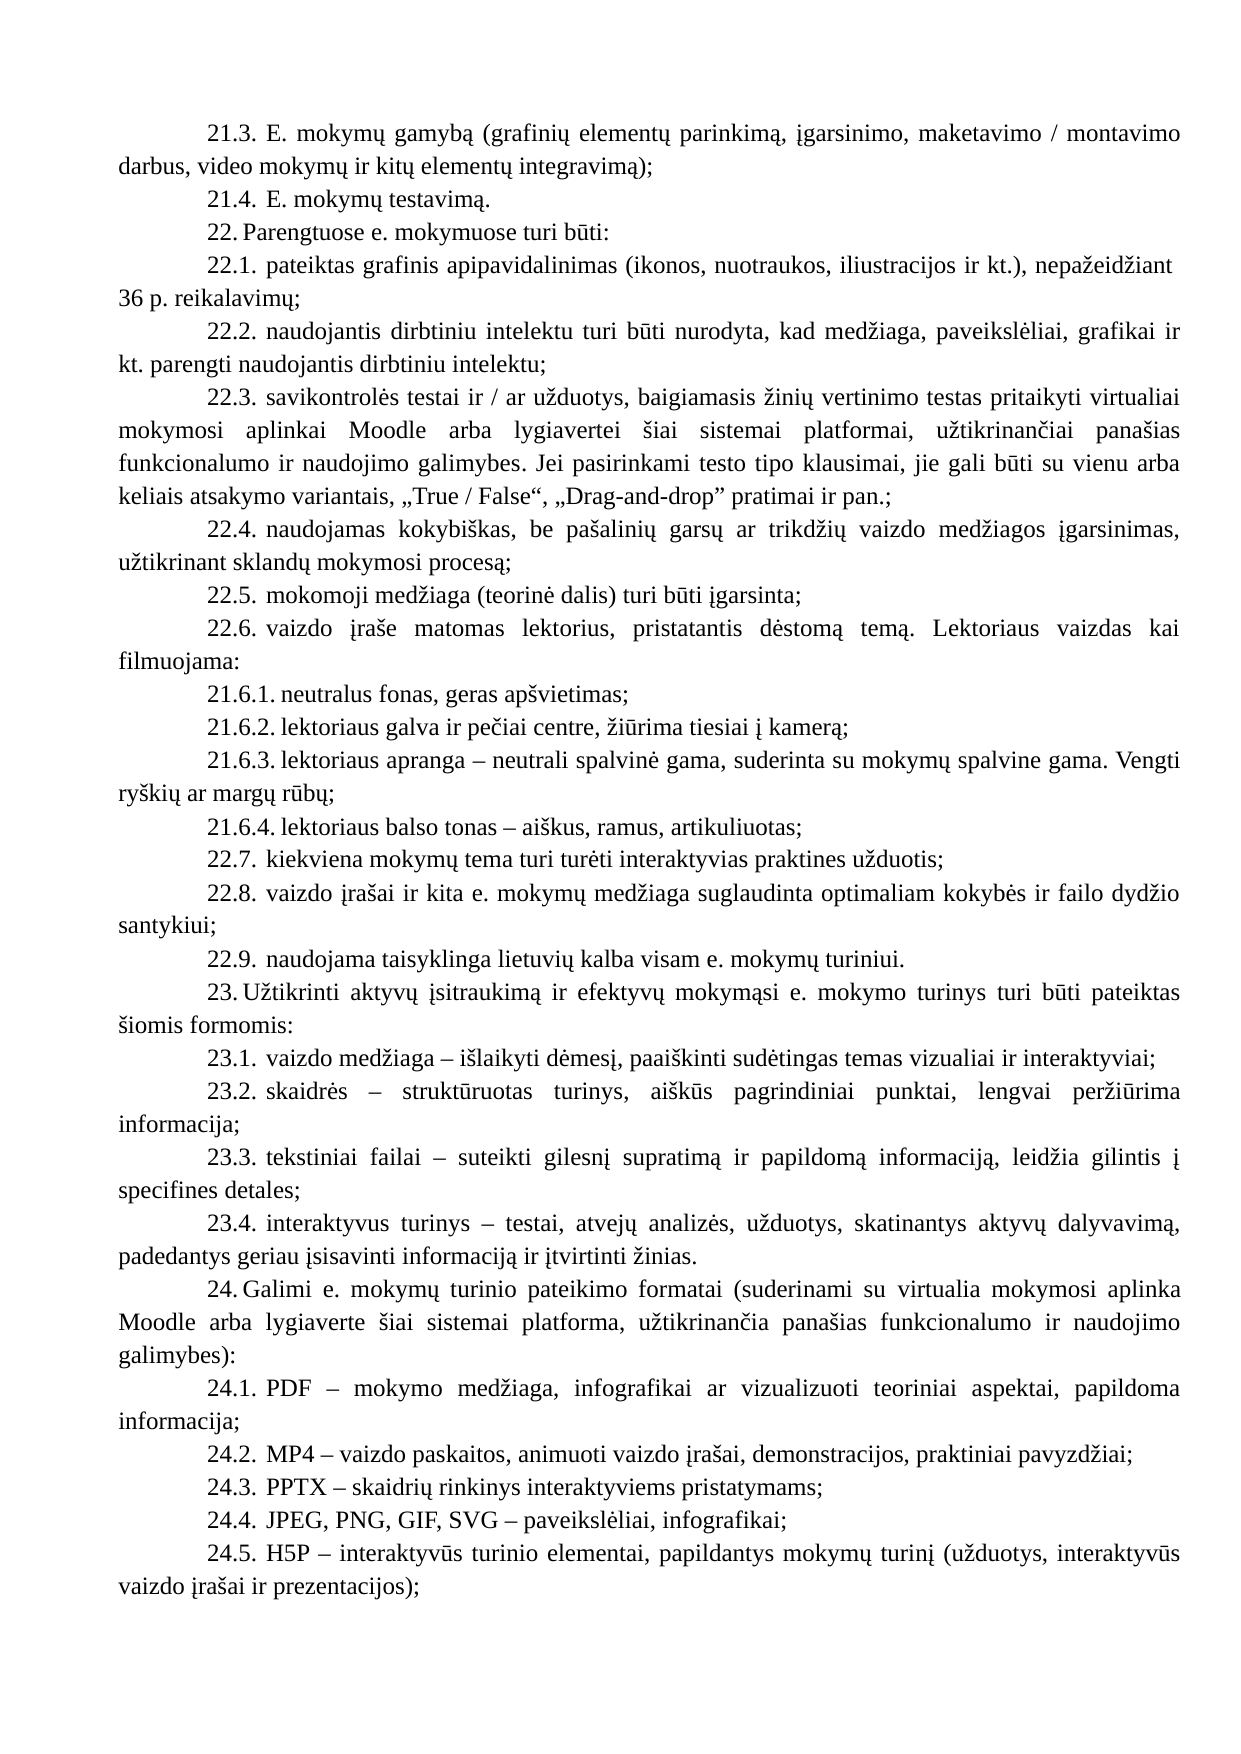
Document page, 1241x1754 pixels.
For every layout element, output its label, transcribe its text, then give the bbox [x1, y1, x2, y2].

list lektoriaus apranga – neutrali spalvinė gama, suderinta su mokymų spalvine gama. Vengti ryškių ar margų rūbų; [118, 746, 1181, 807]
list savikontrolės testai ir / ar užduotys, baigiamasis žinių vertinimo testas pritaikyti virtualiai mokymosi aplinkai Moodle arba lygiavertei šiai sistemai platformai, užtikrinančiai panašias funkcionalumo ir naudojimo galimybes. Jei pasirinkami testo tipo klausimai, jie gali būti su vienu arba keliais atsakymo variantais, „True / False“, „Drag-and-drop” pratimai ir pan.; [118, 382, 1181, 510]
list JPEG, PNG, GIF, SVG – paveikslėliai, infografikai; [118, 1505, 1181, 1534]
list E. mokymų testavimą. [118, 184, 1181, 213]
list vaizdo įrašai ir kita e. mokymų medžiaga suglaudinta optimaliam kokybės ir failo dydžio santykiui; [118, 878, 1181, 939]
list Užtikrinti aktyvų įsitraukimą ir efektyvų mokymąsi e. mokymo turinys turi būti pateiktas šiomis formomis: [118, 977, 1181, 1038]
list kiekviena mokymų tema turi turėti interaktyvias praktines užduotis; [118, 844, 1181, 873]
list lektoriaus galva ir pečiai centre, žiūrima tiesiai į kamerą; [118, 712, 1181, 741]
list PPTX – skaidrių rinkinys interaktyviems pristatymams; [118, 1472, 1181, 1501]
list MP4 – vaizdo paskaitos, animuoti vaizdo įrašai, demonstracijos, praktiniai pavyzdžiai; [118, 1439, 1181, 1468]
list naudojantis dirbtiniu intelektu turi būti nurodyta, kad medžiaga, paveikslėliai, grafikai ir kt. parengti naudojantis dirbtiniu intelektu; [118, 316, 1181, 378]
list vaizdo įraše matomas lektorius, pristatantis dėstomą temą. Lektoriaus vaizdas kai filmuojama: [118, 613, 1181, 675]
list Galimi e. mokymų turinio pateikimo formatai (suderinami su virtualia mokymosi aplinka Moodle arba lygiaverte šiai sistemai platforma, užtikrinančia panašias funkcionalumo ir naudojimo galimybes): [118, 1274, 1181, 1369]
list tekstiniai failai – suteikti gilesnį supratimą ir papildomą informaciją, leidžia gilintis į specifines detales; [118, 1142, 1181, 1203]
list H5P – interaktyvūs turinio elementai, papildantys mokymų turinį (užduotys, interaktyvūs vaizdo įrašai ir prezentacijos); [118, 1538, 1181, 1600]
list Parengtuose e. mokymuose turi būti: [118, 217, 1181, 246]
list naudojama taisyklinga lietuvių kalba visam e. mokymų turiniui. [118, 944, 1181, 972]
list interaktyvus turinys – testai, atvejų analizės, užduotys, skatinantys aktyvų dalyvavimą, padedantys geriau įsisavinti informaciją ir įtvirtinti žinias. [118, 1208, 1181, 1269]
list neutralus fonas, geras apšvietimas; [118, 679, 1181, 708]
list vaizdo medžiaga – išlaikyti dėmesį, paaiškinti sudėtingas temas vizualiai ir interaktyviai; [118, 1043, 1181, 1071]
list naudojamas kokybiškas, be pašalinių garsų ar trikdžių vaizdo medžiagos įgarsinimas, užtikrinant sklandų mokymosi procesą; [118, 514, 1181, 576]
list skaidrės – struktūruotas turinys, aiškūs pagrindiniai punktai, lengvai peržiūrima informacija; [118, 1076, 1181, 1137]
list lektoriaus balso tonas – aiškus, ramus, artikuliuotas; [118, 812, 1181, 840]
list pateiktas grafinis apipavidalinimas (ikonos, nuotraukos, iliustracijos ir kt.), nepažeidžiant 36 p. reikalavimų; [118, 250, 1181, 312]
list PDF – mokymo medžiaga, infografikai ar vizualizuoti teoriniai aspektai, papildoma informacija; [118, 1373, 1181, 1435]
list E. mokymų gamybą (grafinių elementų parinkimą, įgarsinimo, maketavimo / montavimo darbus, video mokymų ir kitų elementų integravimą); [118, 118, 1181, 180]
list mokomoji medžiaga (teorinė dalis) turi būti įgarsinta; [118, 580, 1181, 609]
